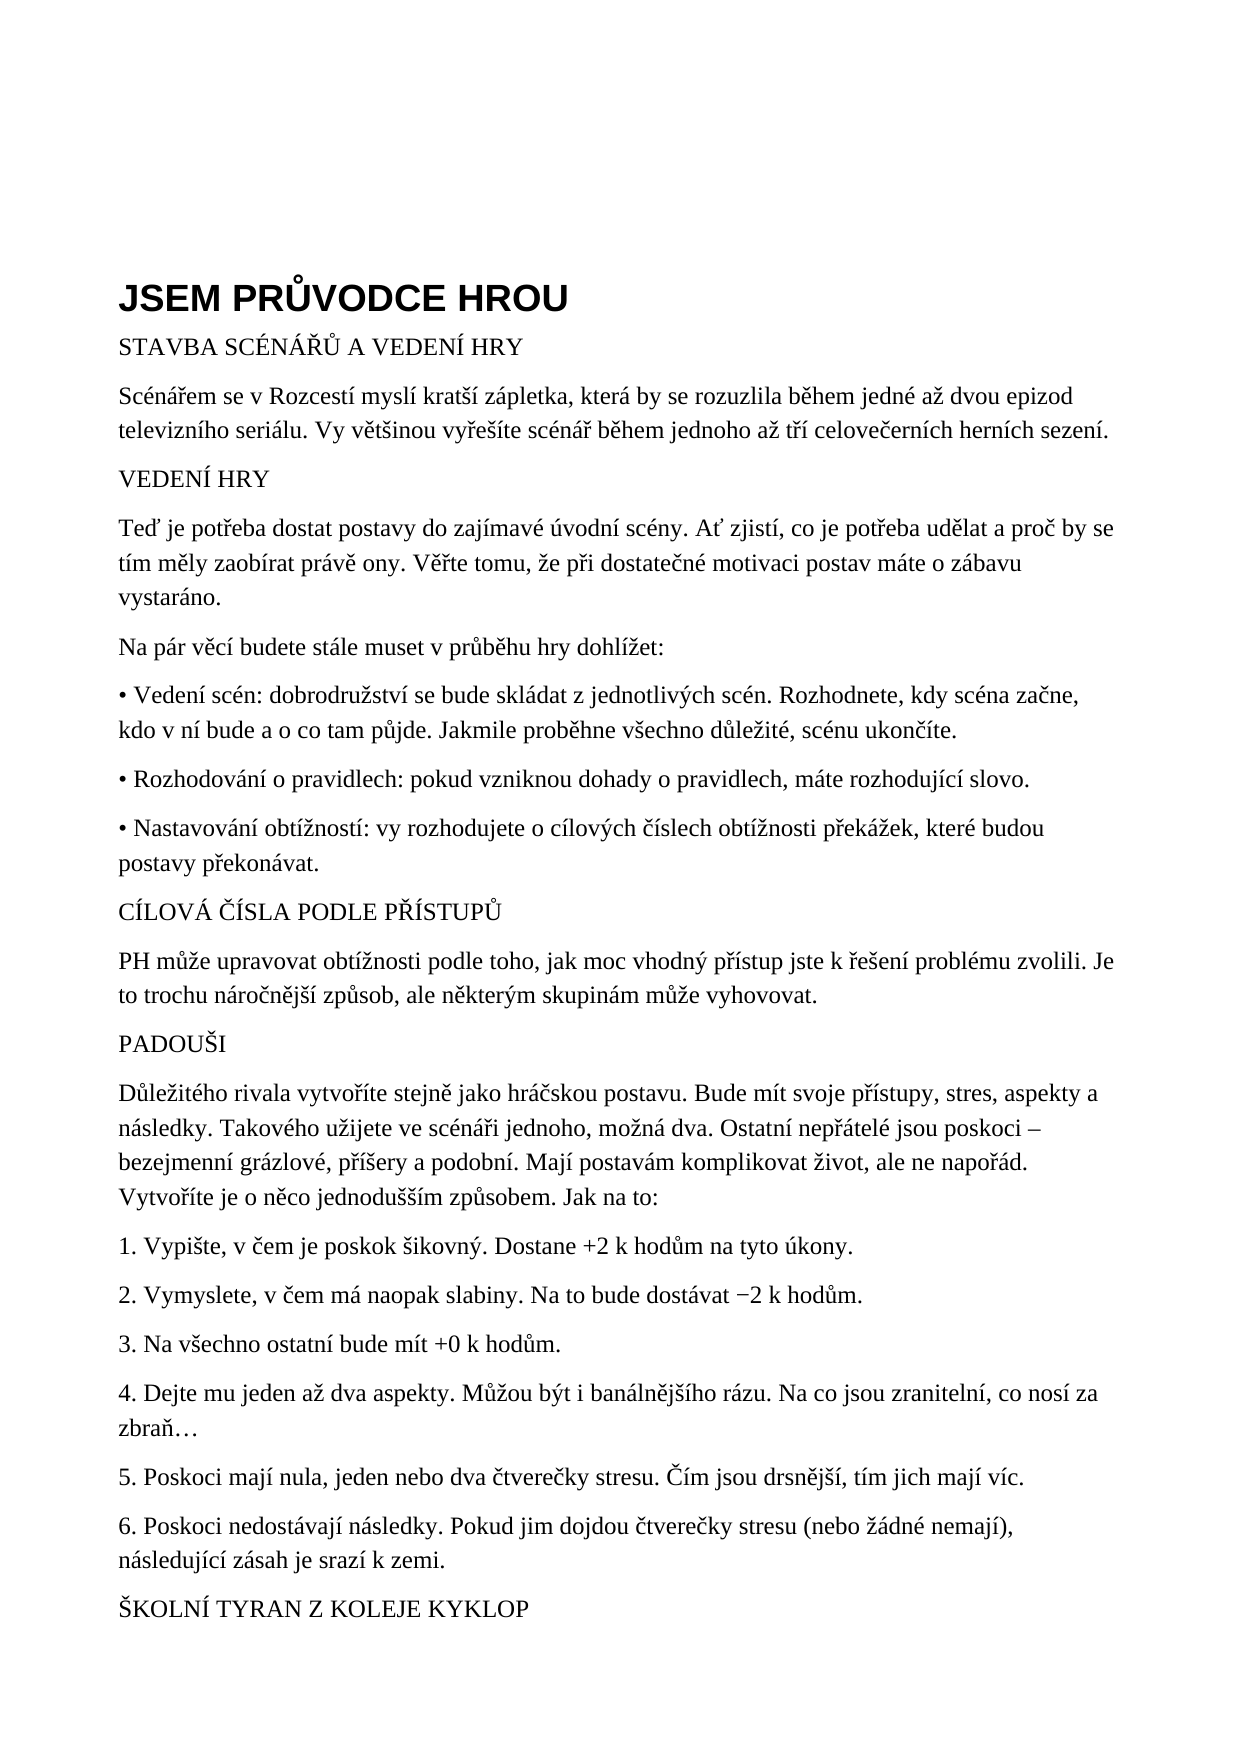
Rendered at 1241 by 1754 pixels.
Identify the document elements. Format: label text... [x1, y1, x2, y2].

text 2. Vymyslete, v čem má naopak slabiny. Na to bude dostávat −2 k hodům. [118, 1280, 1122, 1309]
text PH může upravovat obtížnosti podle toho, jak moc vhodný přístup jste k řešení problému zvolili. Je to trochu náročnější způsob, ale některým skupinám může vyhovovat. [118, 946, 1122, 1009]
text VEDENÍ HRY [118, 464, 1122, 493]
text • Rozhodování o pravidlech: pokud vzniknou dohady o pravidlech, máte rozhodující slovo. [118, 764, 1122, 793]
text 3. Na všechno ostatní bude mít +0 k hodům. [118, 1329, 1122, 1358]
text 4. Dejte mu jeden až dva aspekty. Můžou být i banálnějšího rázu. Na co jsou zranitelní, co nosí za zbraň… [118, 1378, 1122, 1441]
text Na pár věcí budete stále muset v průběhu hry dohlížet: [118, 632, 1122, 660]
text • Nastavování obtížností: vy rozhodujete o cílových číslech obtížnosti překážek, které budou postavy překonávat. [118, 813, 1122, 876]
text Důležitého rivala vytvoříte stejně jako hráčskou postavu. Bude mít svoje přístupy, stres, aspekty a následky. Takového užijete ve scénáři jednoho, možná dva. Ostatní nepřátelé jsou poskoci – bezejmenní grázlové, příšery a podobní. Mají postavám komplikovat život, ale ne napořád. Vytvoříte je o něco jednodušším způsobem. Jak na to: [118, 1078, 1122, 1211]
text 5. Poskoci mají nula, jeden nebo dva čtverečky stresu. Čím jsou drsnější, tím jich mají víc. [118, 1462, 1122, 1490]
text 1. Vypište, v čem je poskok šikovný. Dostane +2 k hodům na tyto úkony. [118, 1231, 1122, 1260]
subtitle JSEM PRŮVODCE HROU [118, 276, 1122, 319]
text STAVBA SCÉNÁŘŮ A VEDENÍ HRY [118, 332, 1122, 361]
text 6. Poskoci nedostávají následky. Pokud jim dojdou čtverečky stresu (nebo žádné nemají), následující zásah je srazí k zemi. [118, 1511, 1122, 1574]
text Teď je potřeba dostat postavy do zajímavé úvodní scény. Ať zjistí, co je potřeba udělat a proč by se tím měly zaobírat právě ony. Věřte tomu, že při dostatečné motivaci postav máte o zábavu vystaráno. [118, 513, 1122, 611]
text PADOUŠI [118, 1029, 1122, 1058]
text ŠKOLNÍ TYRAN Z KOLEJE KYKLOP [118, 1594, 1122, 1623]
text Scénářem se v Rozcestí myslí kratší zápletka, která by se rozuzlila během jedné až dvou epizod televizního seriálu. Vy většinou vyřešíte scénář během jednoho až tří celovečerních herních sezení. [118, 381, 1122, 444]
text • Vedení scén: dobrodružství se bude skládat z jednotlivých scén. Rozhodnete, kdy scéna začne, kdo v ní bude a o co tam půjde. Jakmile proběhne všechno důležité, scénu ukončíte. [118, 681, 1122, 744]
text CÍLOVÁ ČÍSLA PODLE PŘÍSTUPŮ [118, 897, 1122, 926]
